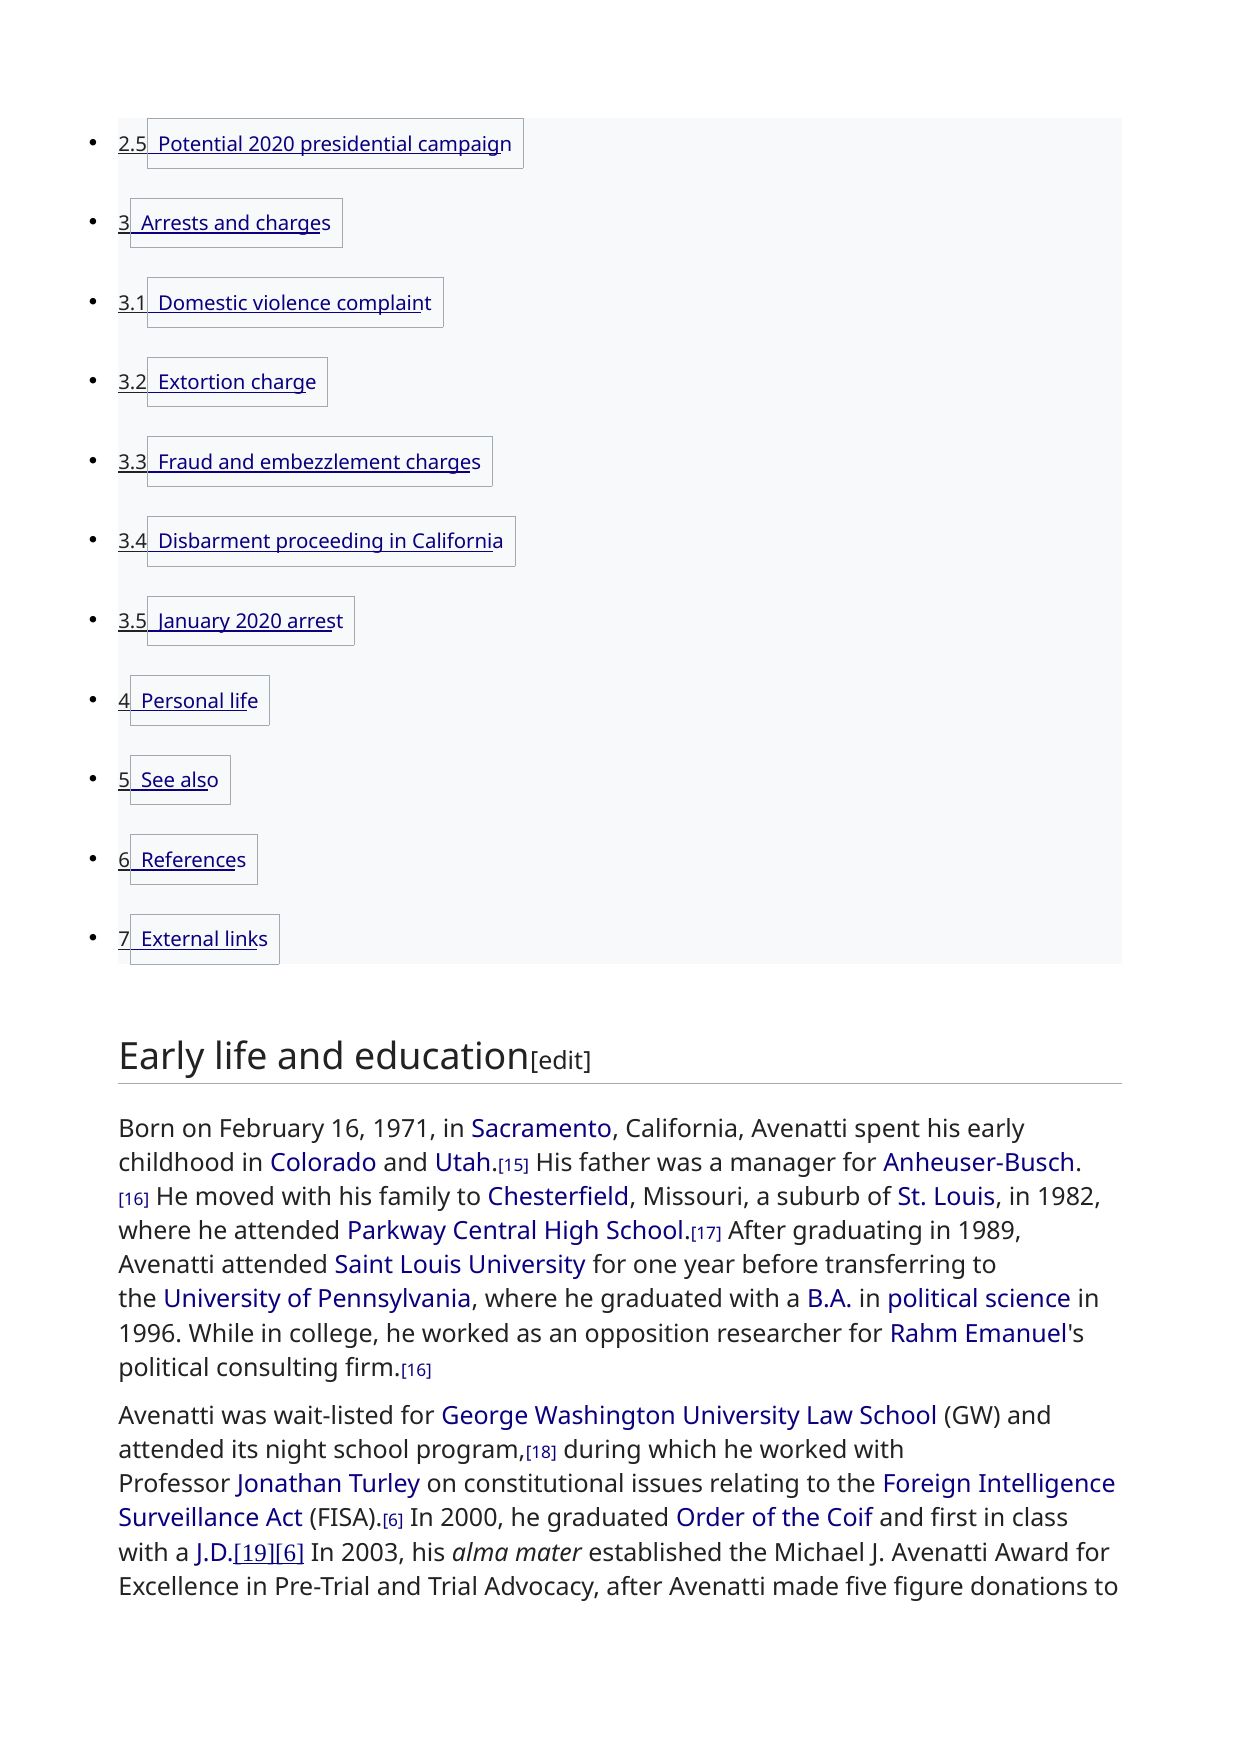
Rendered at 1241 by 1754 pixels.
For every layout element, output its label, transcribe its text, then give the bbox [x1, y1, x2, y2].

list [328, 357, 1122, 407]
list Potential 2020 presidential campaign [148, 119, 523, 168]
list [280, 914, 1122, 964]
list January 2020 arrest [148, 597, 354, 645]
list [444, 277, 1122, 327]
subtitle Early life and education[edit] [118, 1029, 1122, 1083]
list [493, 436, 1122, 486]
list [524, 118, 1122, 168]
list Domestic violence complaint [148, 278, 443, 327]
list [258, 834, 1122, 884]
list 4 [118, 675, 130, 710]
list 3.4 [118, 516, 147, 551]
list [343, 198, 1122, 247]
list 6 [118, 834, 130, 869]
list References [131, 835, 257, 884]
list [231, 755, 1122, 804]
list 3.5 [118, 596, 147, 630]
list Personal life [131, 676, 269, 725]
list 3.3 [118, 436, 147, 471]
list [355, 596, 1122, 645]
list Arrests and charges [131, 199, 342, 247]
list 3.2 [118, 357, 147, 392]
list 5 [118, 755, 130, 789]
list [516, 516, 1122, 566]
text Born on February 16, 1971, in Sacramento, California, Avenatti spent his early childhood in Colorado and Utah.[15] His father was a manager for Anheuser-Busch.[16] He moved with his family to Chesterfield, Missouri, a suburb of St. Louis, in 1982, where he attended Parkway Central High School.[17] After graduating in 1989, Avenatti attended Saint Louis University for one year before transferring to the University of Pennsylvania, where he graduated with a B.A. in political science in 1996. While in college, he worked as an opposition researcher for Rahm Emanuel's political consulting firm.[16] [118, 1111, 1122, 1383]
list 2.5 [118, 118, 147, 153]
list [270, 675, 1122, 725]
text Avenatti was wait-listed for George Washington University Law School (GW) and attended its night school program,[18] during which he worked with Professor Jonathan Turley on constitutional issues relating to the Foreign Intelligence Surveillance Act (FISA).[6] In 2000, he graduated Order of the Coif and first in class with a J.D.[19][6] In 2003, his alma mater established the Michael J. Avenatti Award for Excellence in Pre-Trial and Trial Advocacy, after Avenatti made five figure donations to [118, 1398, 1122, 1602]
list External links [131, 915, 279, 964]
list 3.1 [118, 277, 147, 312]
list 7 [118, 914, 130, 949]
list 3 [118, 198, 130, 232]
list Disbarment proceeding in California [148, 517, 515, 566]
list See also [131, 756, 230, 804]
list [118, 393, 147, 407]
list Extortion charge [148, 358, 327, 406]
list Fraud and embezzlement charges [148, 437, 492, 486]
